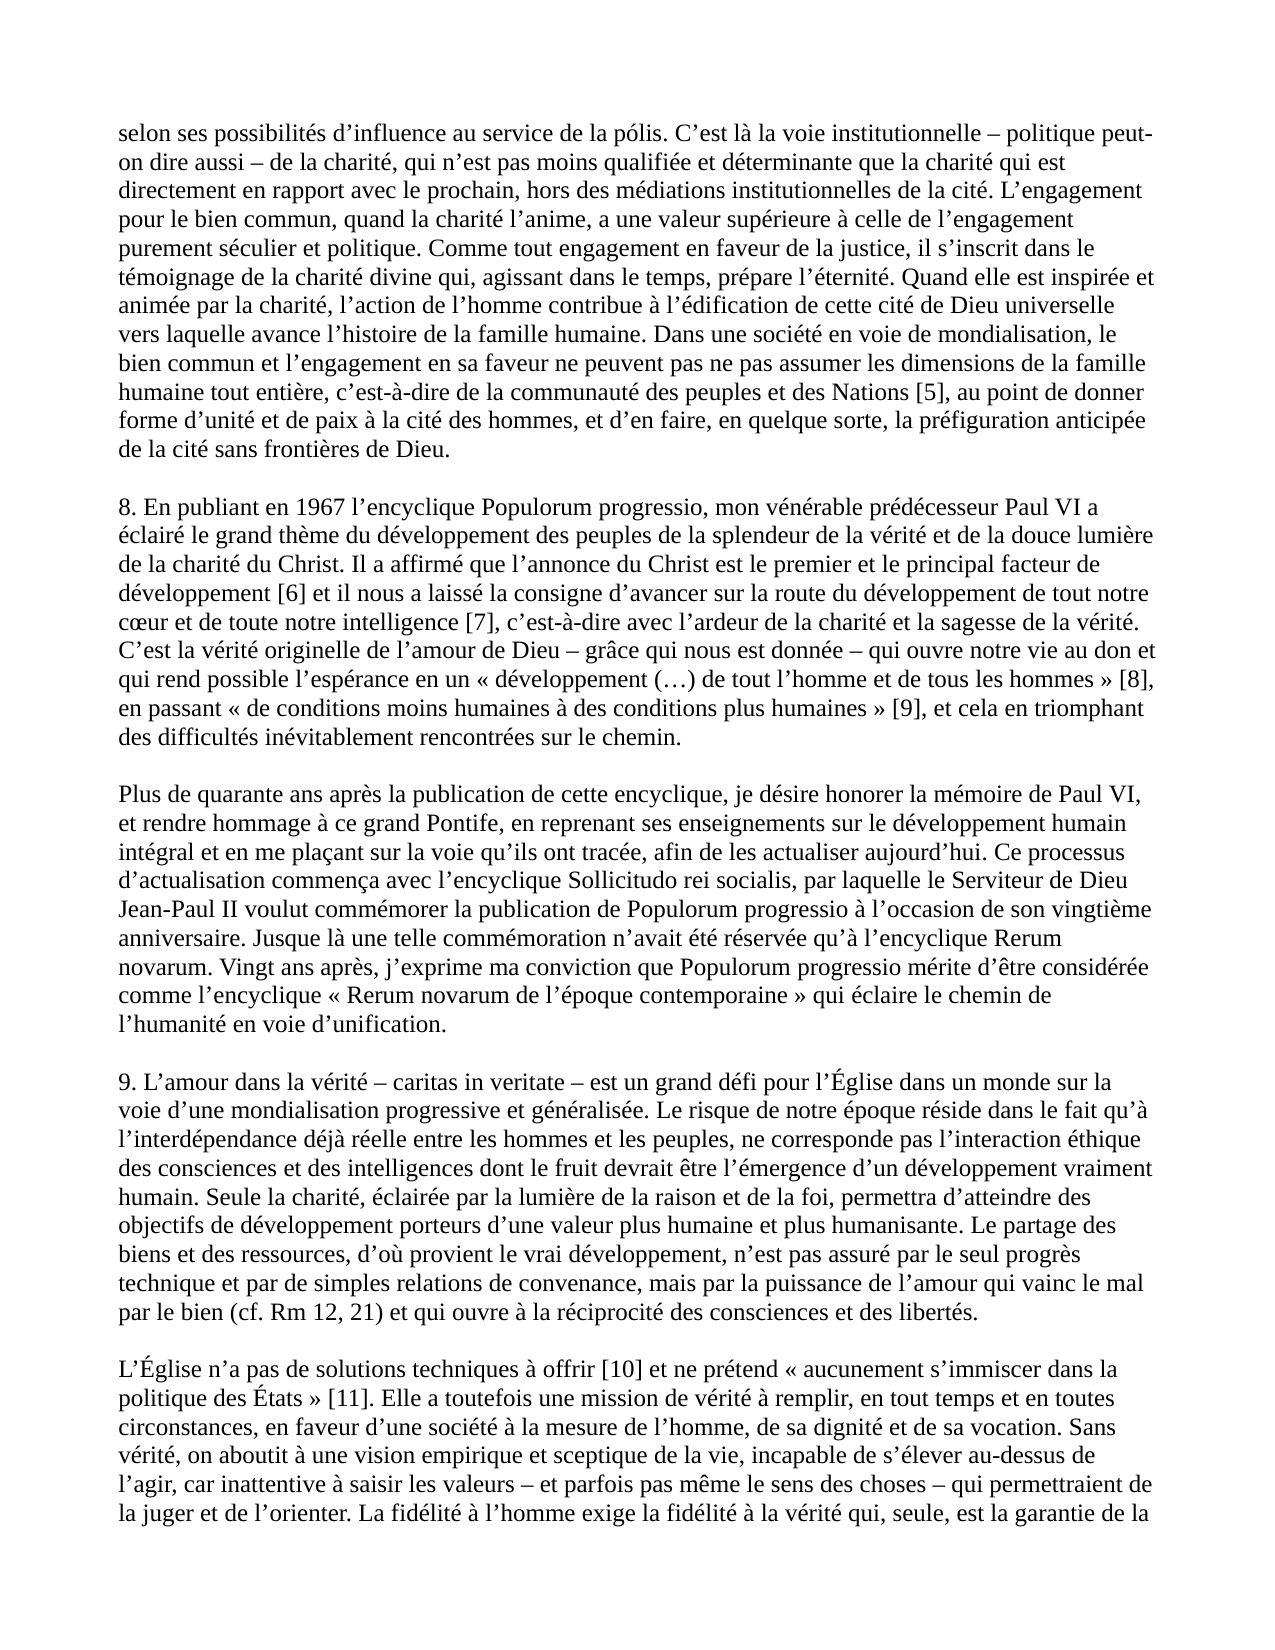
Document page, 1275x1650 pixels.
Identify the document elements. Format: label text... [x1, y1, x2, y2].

text Plus de quarante ans après la publication de cette encyclique, je désire honorer la mémoire de Paul VI, et rendre hommage à ce grand Pontife, en reprenant ses enseignements sur le développement humain intégral et en me plaçant sur la voie qu’ils ont tracée, afin de les actualiser aujourd’hui. Ce processus d’actualisation commença avec l’encyclique Sollicitudo rei socialis, par laquelle le Serviteur de Dieu Jean-Paul II voulut commémorer la publication de Populorum progressio à l’occasion de son vingtième anniversaire. Jusque là une telle commémoration n’avait été réservée qu’à l’encyclique Rerum novarum. Vingt ans après, j’exprime ma conviction que Populorum progressio mérite d’être considérée comme l’encyclique « Rerum novarum de l’époque contemporaine » qui éclaire le chemin de l’humanité en voie d’unification. [118, 779, 1157, 1038]
text 8. En publiant en 1967 l’encyclique Populorum progressio, mon vénérable prédécesseur Paul VI a éclairé le grand thème du développement des peuples de la splendeur de la vérité et de la douce lumière de la charité du Christ. Il a affirmé que l’annonce du Christ est le premier et le principal facteur de développement [6] et il nous a laissé la consigne d’avancer sur la route du développement de tout notre cœur et de toute notre intelligence [7], c’est-à-dire avec l’ardeur de la charité et la sagesse de la vérité. C’est la vérité originelle de l’amour de Dieu – grâce qui nous est donnée – qui ouvre notre vie au don et qui rend possible l’espérance en un « développement (…) de tout l’homme et de tous les hommes » [8], en passant « de conditions moins humaines à des conditions plus humaines » [9], et cela en triomphant des difficultés inévitablement rencontrées sur le chemin. [118, 492, 1157, 751]
text selon ses possibilités d’influence au service de la pólis. C’est là la voie institutionnelle – politique peut-on dire aussi – de la charité, qui n’est pas moins qualifiée et déterminante que la charité qui est directement en rapport avec le prochain, hors des médiations institutionnelles de la cité. L’engagement pour le bien commun, quand la charité l’anime, a une valeur supérieure à celle de l’engagement purement séculier et politique. Comme tout engagement en faveur de la justice, il s’inscrit dans le témoignage de la charité divine qui, agissant dans le temps, prépare l’éternité. Quand elle est inspirée et animée par la charité, l’action de l’homme contribue à l’édification de cette cité de Dieu universelle vers laquelle avance l’histoire de la famille humaine. Dans une société en voie de mondialisation, le bien commun et l’engagement en sa faveur ne peuvent pas ne pas assumer les dimensions de la famille humaine tout entière, c’est-à-dire de la communauté des peuples et des Nations [5], au point de donner forme d’unité et de paix à la cité des hommes, et d’en faire, en quelque sorte, la préfiguration anticipée de la cité sans frontières de Dieu. [118, 118, 1157, 463]
text 9. L’amour dans la vérité – caritas in veritate – est un grand défi pour l’Église dans un monde sur la voie d’une mondialisation progressive et généralisée. Le risque de notre époque réside dans le fait qu’à l’interdépendance déjà réelle entre les hommes et les peuples, ne corresponde pas l’interaction éthique des consciences et des intelligences dont le fruit devrait être l’émergence d’un développement vraiment humain. Seule la charité, éclairée par la lumière de la raison et de la foi, permettra d’atteindre des objectifs de développement porteurs d’une valeur plus humaine et plus humanisante. Le partage des biens et des ressources, d’où provient le vrai développement, n’est pas assuré par le seul progrès technique et par de simples relations de convenance, mais par la puissance de l’amour qui vainc le mal par le bien (cf. Rm 12, 21) et qui ouvre à la réciprocité des consciences et des libertés. [118, 1067, 1157, 1326]
text L’Église n’a pas de solutions techniques à offrir [10] et ne prétend « aucunement s’immiscer dans la politique des États » [11]. Elle a toutefois une mission de vérité à remplir, en tout temps et en toutes circonstances, en faveur d’une société à la mesure de l’homme, de sa dignité et de sa vocation. Sans vérité, on aboutit à une vision empirique et sceptique de la vie, incapable de s’élever au-dessus de l’agir, car inattentive à saisir les valeurs – et parfois pas même le sens des choses – qui permettraient de la juger et de l’orienter. La fidélité à l’homme exige la fidélité à la vérité qui, seule, est la garantie de la [118, 1354, 1157, 1527]
